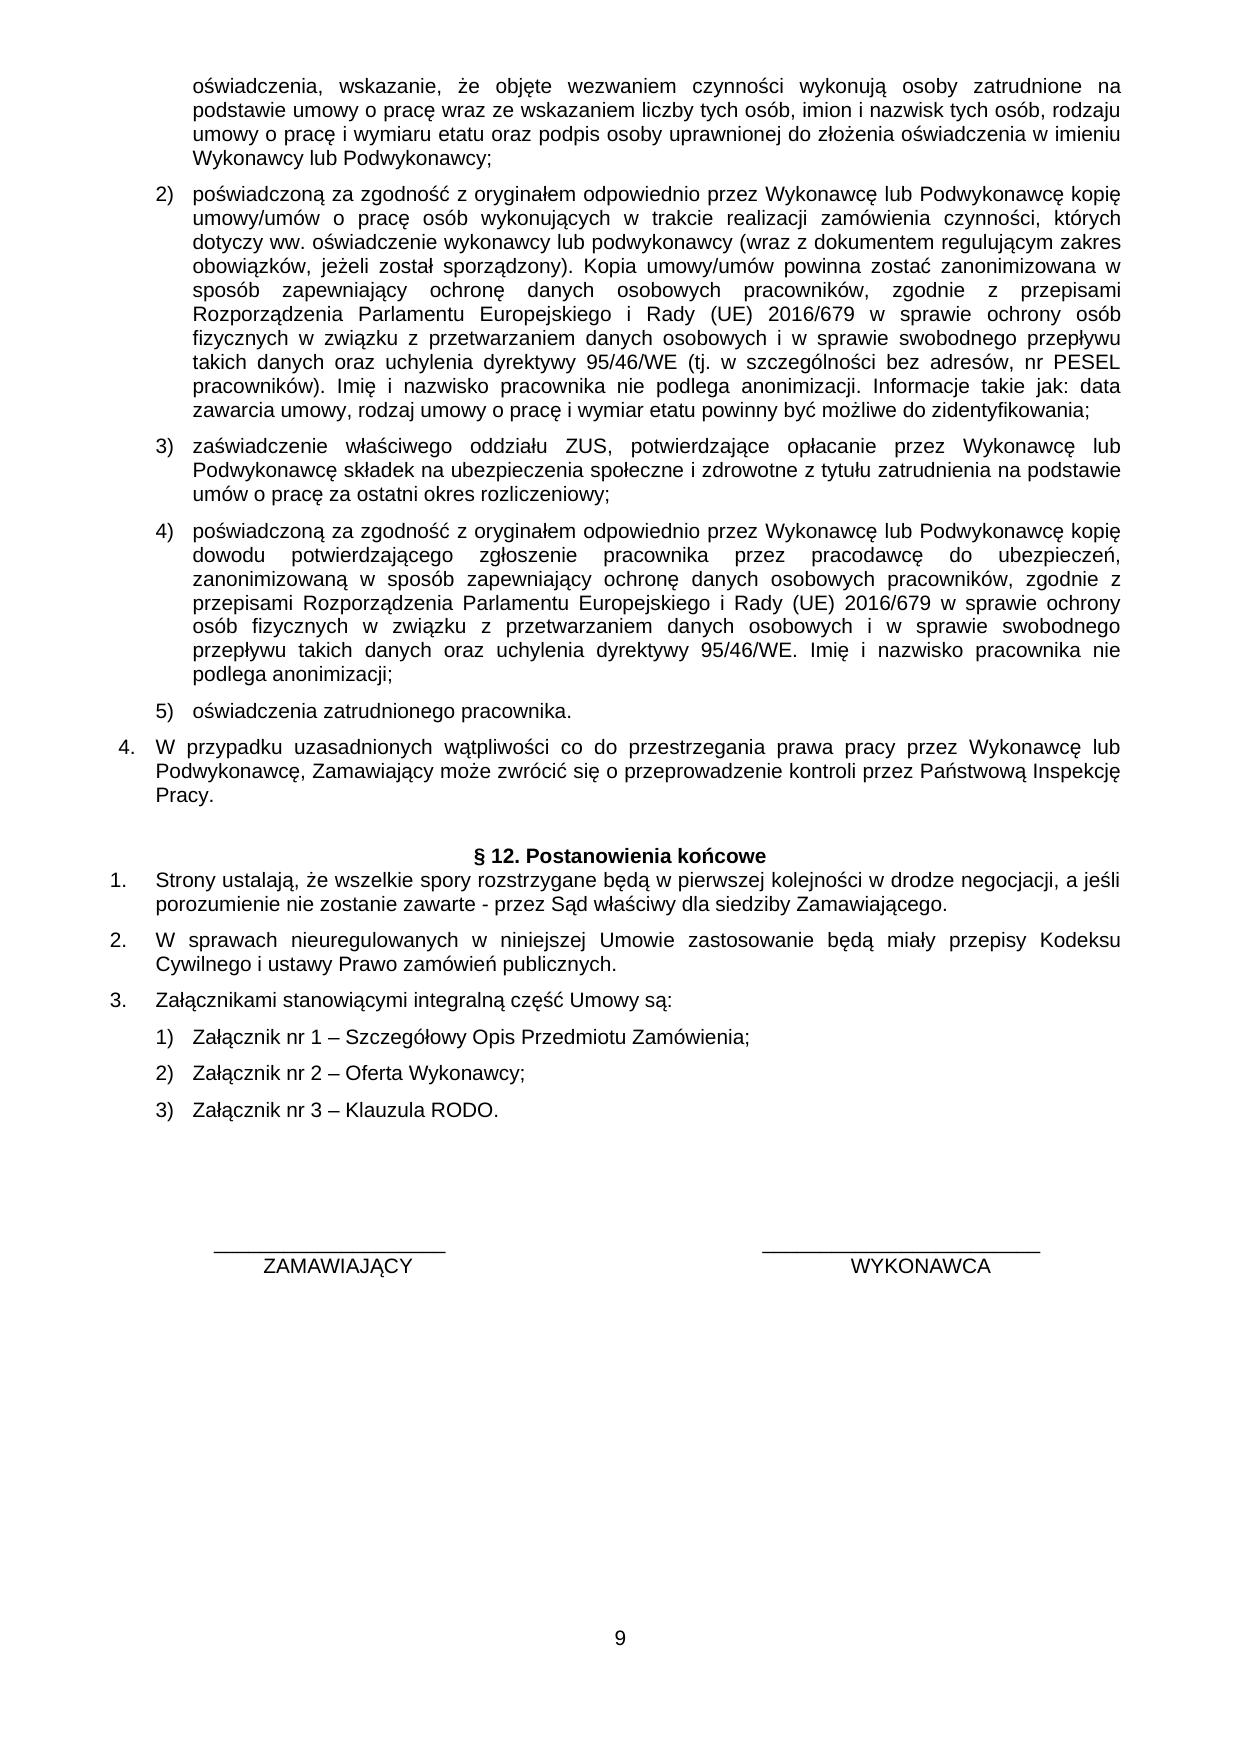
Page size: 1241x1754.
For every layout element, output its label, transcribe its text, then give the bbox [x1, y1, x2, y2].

text ____________________ ________________________ [118, 1230, 1137, 1254]
list oświadczenia zatrudnionego pracownika. [155, 699, 1122, 723]
list poświadczoną za zgodność z oryginałem odpowiednio przez Wykonawcę lub Podwykonawcę kopię dowodu potwierdzającego zgłoszenie pracownika przez pracodawcę do ubezpieczeń, zanonimizowaną w sposób zapewniający ochronę danych osobowych pracowników, zgodnie z przepisami Rozporządzenia Parlamentu Europejskiego i Rady (UE) 2016/679 w sprawie ochrony osób fizycznych w związku z przetwarzaniem danych osobowych i w sprawie swobodnego przepływu takich danych oraz uchylenia dyrektywy 95/46/WE. Imię i nazwisko pracownika nie podlega anonimizacji; [155, 518, 1122, 686]
text § 12. Postanowienia końcowe [118, 843, 1122, 867]
list oświadczenia, wskazanie, że objęte wezwaniem czynności wykonują osoby zatrudnione na podstawie umowy o pracę wraz ze wskazaniem liczby tych osób, imion i nazwisk tych osób, rodzaju umowy o pracę i wymiaru etatu oraz podpis osoby uprawnionej do złożenia oświadczenia w imieniu Wykonawcy lub Podwykonawcy; [155, 74, 1122, 169]
list Załącznik nr 3 – Klauzula RODO. [155, 1098, 1122, 1122]
list Załącznikami stanowiącymi integralną część Umowy są: [118, 988, 1122, 1012]
list Załącznik nr 2 – Oferta Wykonawcy; [155, 1061, 1122, 1085]
list poświadczoną za zgodność z oryginałem odpowiednio przez Wykonawcę lub Podwykonawcę kopię umowy/umów o pracę osób wykonujących w trakcie realizacji zamówienia czynności, których dotyczy ww. oświadczenie wykonawcy lub podwykonawcy (wraz z dokumentem regulującym zakres obowiązków, jeżeli został sporządzony). Kopia umowy/umów powinna zostać zanonimizowana w sposób zapewniający ochronę danych osobowych pracowników, zgodnie z przepisami Rozporządzenia Parlamentu Europejskiego i Rady (UE) 2016/679 w sprawie ochrony osób fizycznych w związku z przetwarzaniem danych osobowych i w sprawie swobodnego przepływu takich danych oraz uchylenia dyrektywy 95/46/WE (tj. w szczególności bez adresów, nr PESEL pracowników). Imię i nazwisko pracownika nie podlega anonimizacji. Informacje takie jak: data zawarcia umowy, rodzaj umowy o pracę i wymiar etatu powinny być możliwe do zidentyfikowania; [155, 182, 1122, 422]
list W przypadku uzasadnionych wątpliwości co do przestrzegania prawa pracy przez Wykonawcę lub Podwykonawcę, Zamawiający może zwrócić się o przeprowadzenie kontroli przez Państwową Inspekcję Pracy. [118, 735, 1122, 807]
list zaświadczenie właściwego oddziału ZUS, potwierdzające opłacanie przez Wykonawcę lub Podwykonawcę składek na ubezpieczenia społeczne i zdrowotne z tytułu zatrudnienia na podstawie umów o pracę za ostatni okres rozliczeniowy; [155, 434, 1122, 506]
list Strony ustalają, że wszelkie spory rozstrzygane będą w pierwszej kolejności w drodze negocjacji, a jeśli porozumienie nie zostanie zawarte - przez Sąd właściwy dla siedziby Zamawiającego. [118, 867, 1122, 915]
list W sprawach nieuregulowanych w niniejszej Umowie zastosowanie będą miały przepisy Kodeksu Cywilnego i ustawy Prawo zamówień publicznych. [118, 928, 1122, 976]
list Załącznik nr 1 – Szczegółowy Opis Przedmiotu Zamówienia; [155, 1025, 1122, 1049]
text ZAMAWIAJĄCY WYKONAWCA [118, 1254, 1137, 1278]
